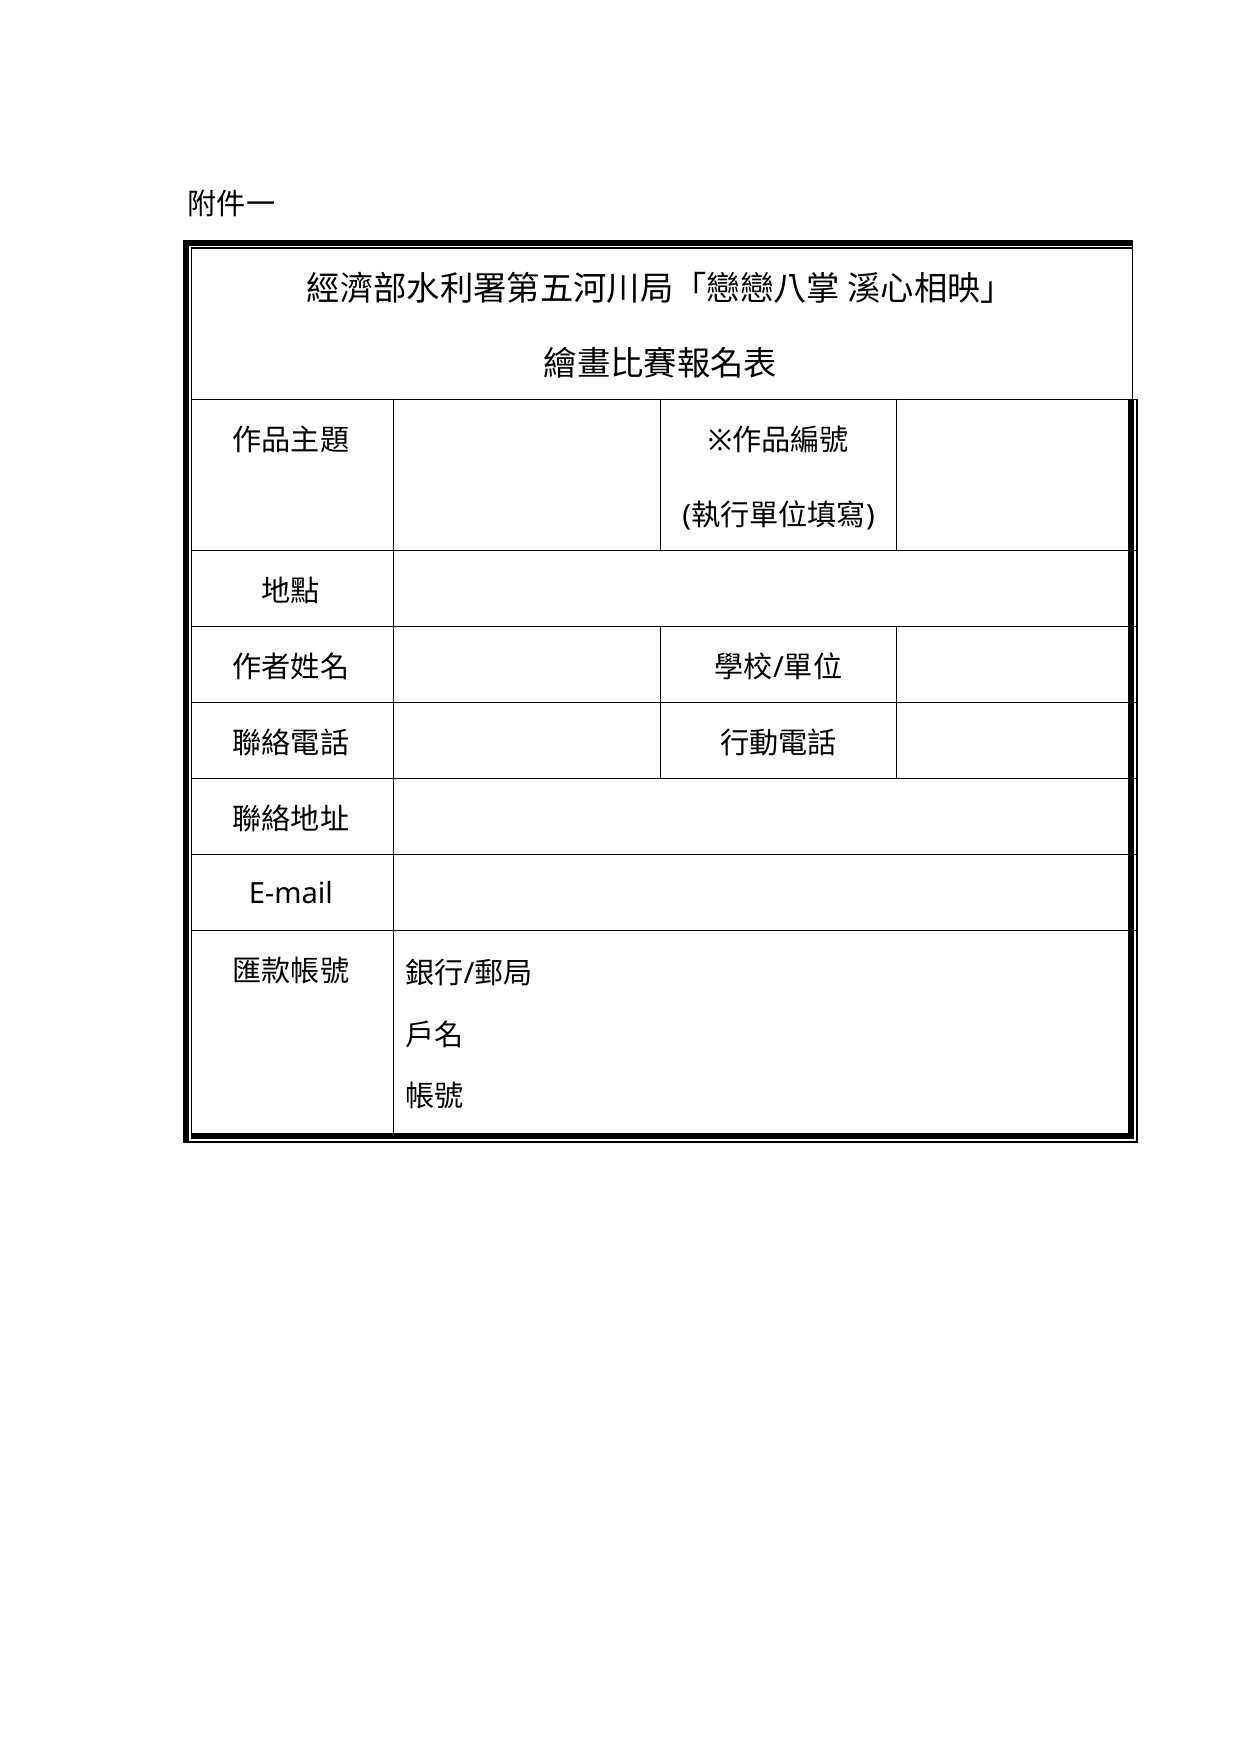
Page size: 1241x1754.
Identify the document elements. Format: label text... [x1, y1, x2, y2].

table_header 經濟部水利署第五河川局「戀戀八掌 溪心相映」 繪畫比賽報名表 [192, 249, 1132, 399]
table_cell 銀行/郵局 戶名 帳號 [394, 931, 1128, 1133]
table_cell 聯絡電話 [192, 703, 393, 778]
table_cell [394, 855, 1128, 930]
table_cell [394, 551, 1128, 626]
table_cell 地點 [192, 551, 393, 626]
text 附件一 [187, 164, 1053, 239]
table_cell [897, 703, 1128, 778]
table_cell [897, 627, 1128, 702]
table_cell 學校/單位 [661, 627, 896, 702]
table_cell [394, 400, 660, 550]
table_cell [394, 703, 660, 778]
table_cell E-mail [192, 855, 393, 930]
table_cell 作者姓名 [192, 627, 393, 702]
table_cell 匯款帳號 [192, 931, 393, 1133]
table_cell 行動電話 [661, 703, 896, 778]
table_cell [394, 627, 660, 702]
table_cell 作品主題 [192, 400, 393, 550]
table_cell [897, 400, 1128, 550]
table_cell 聯絡地址 [192, 779, 393, 854]
table_cell ※作品編號 (執行單位填寫) [661, 400, 896, 550]
table_cell [394, 779, 1128, 854]
